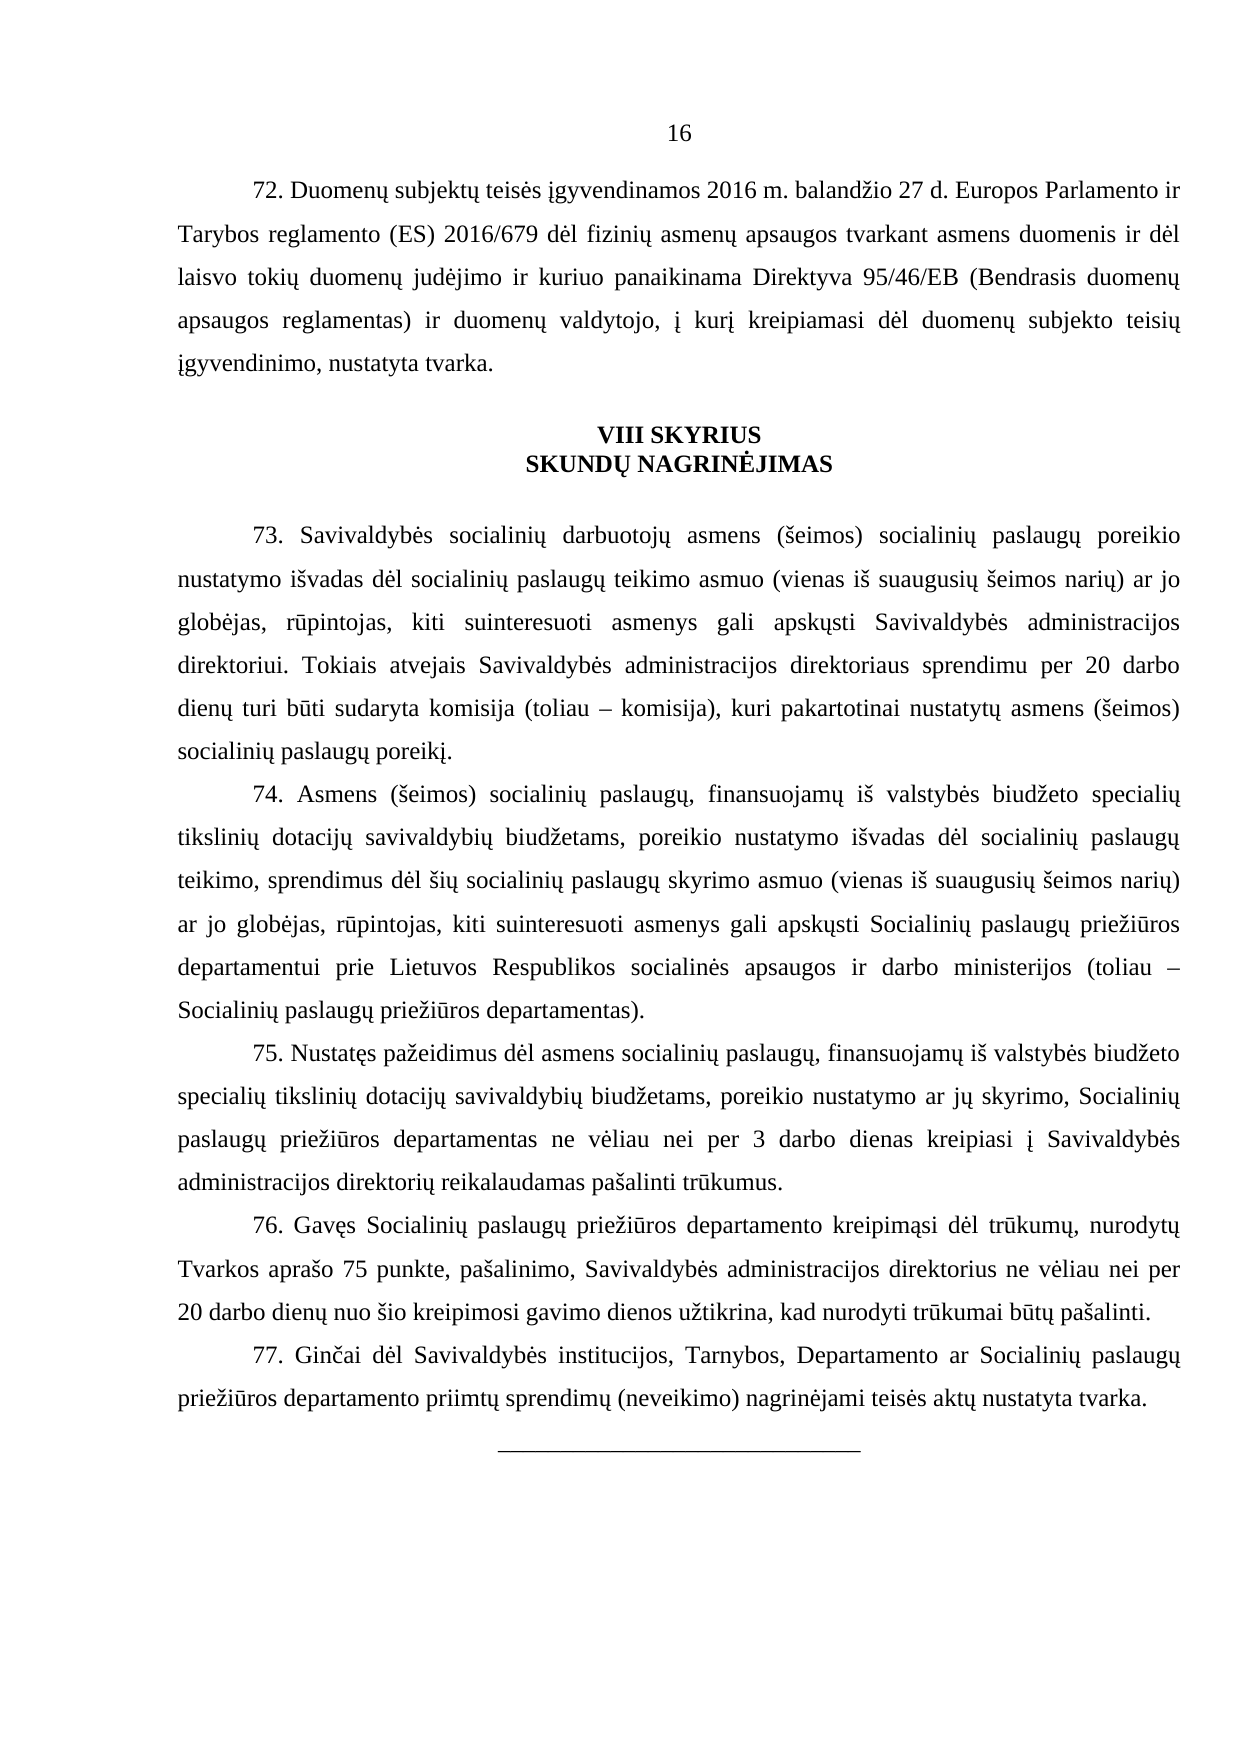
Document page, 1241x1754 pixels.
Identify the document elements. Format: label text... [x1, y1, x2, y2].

text VIII SKYRIUS [177, 420, 1181, 449]
text 72. Duomenų subjektų teisės įgyvendinamos 2016 m. balandžio 27 d. Europos Parlamento ir Tarybos reglamento (ES) 2016/679 dėl fizinių asmenų apsaugos tvarkant asmens duomenis ir dėl laisvo tokių duomenų judėjimo ir kuriuo panaikinama Direktyva 95/46/EB (Bendrasis duomenų apsaugos reglamentas) ir duomenų valdytojo, į kurį kreipiamasi dėl duomenų subjekto teisių įgyvendinimo, nustatyta tvarka. [177, 176, 1181, 377]
text 77. Ginčai dėl Savivaldybės institucijos, Tarnybos, Departamento ar Socialinių paslaugų priežiūros departamento priimtų sprendimų (neveikimo) nagrinėjami teisės aktų nustatyta tvarka. [177, 1340, 1181, 1412]
text SKUNDŲ NAGRINĖJIMAS [177, 449, 1181, 477]
text 73. Savivaldybės socialinių darbuotojų asmens (šeimos) socialinių paslaugų poreikio nustatymo išvadas dėl socialinių paslaugų teikimo asmuo (vienas iš suaugusių šeimos narių) ar jo globėjas, rūpintojas, kiti suinteresuoti asmenys gali apskųsti Savivaldybės administracijos direktoriui. Tokiais atvejais Savivaldybės administracijos direktoriaus sprendimu per 20 darbo dienų turi būti sudaryta komisija (toliau – komisija), kuri pakartotinai nustatytų asmens (šeimos) socialinių paslaugų poreikį. [177, 521, 1181, 765]
text _____________________________ [177, 1426, 1181, 1455]
text 74. Asmens (šeimos) socialinių paslaugų, finansuojamų iš valstybės biudžeto specialių tikslinių dotacijų savivaldybių biudžetams, poreikio nustatymo išvadas dėl socialinių paslaugų teikimo, sprendimus dėl šių socialinių paslaugų skyrimo asmuo (vienas iš suaugusių šeimos narių) ar jo globėjas, rūpintojas, kiti suinteresuoti asmenys gali apskųsti Socialinių paslaugų priežiūros departamentui prie Lietuvos Respublikos socialinės apsaugos ir darbo ministerijos (toliau – Socialinių paslaugų priežiūros departamentas). [177, 779, 1181, 1024]
text 75. Nustatęs pažeidimus dėl asmens socialinių paslaugų, finansuojamų iš valstybės biudžeto specialių tikslinių dotacijų savivaldybių biudžetams, poreikio nustatymo ar jų skyrimo, Socialinių paslaugų priežiūros departamentas ne vėliau nei per 3 darbo dienas kreipiasi į Savivaldybės administracijos direktorių reikalaudamas pašalinti trūkumus. [177, 1038, 1181, 1196]
text 76. Gavęs Socialinių paslaugų priežiūros departamento kreipimąsi dėl trūkumų, nurodytų Tvarkos aprašo 75 punkte, pašalinimo, Savivaldybės administracijos direktorius ne vėliau nei per 20 darbo dienų nuo šio kreipimosi gavimo dienos užtikrina, kad nurodyti trūkumai būtų pašalinti. [177, 1211, 1181, 1326]
